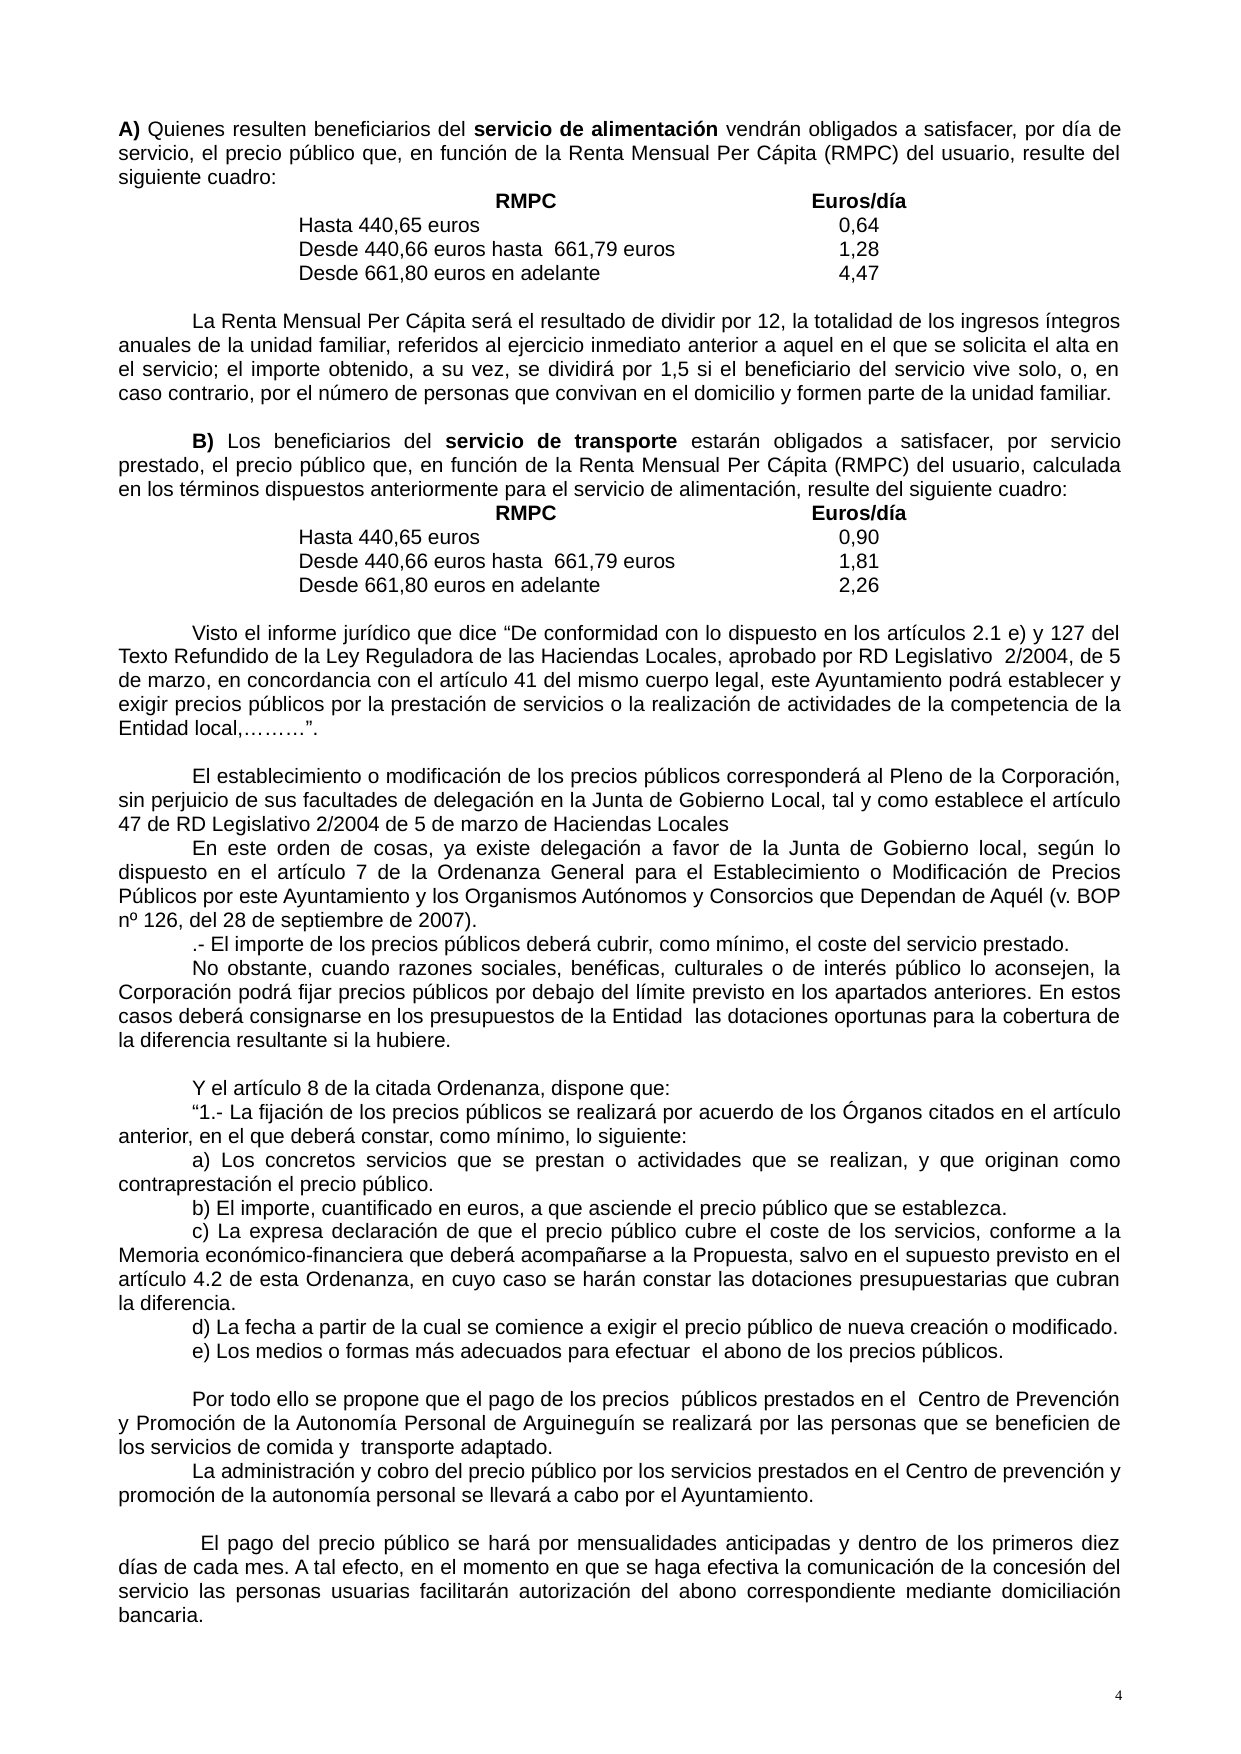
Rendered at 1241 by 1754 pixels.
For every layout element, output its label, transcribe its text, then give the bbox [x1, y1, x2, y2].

text La Renta Mensual Per Cápita será el resultado de dividir por 12, la totalidad de los ingresos íntegros anuales de la unidad familiar, referidos al ejercicio inmediato anterior a aquel en el que se solicita el alta en el servicio; el importe obtenido, a su vez, se dividirá por 1,5 si el beneficiario del servicio vive solo, o, en caso contrario, por el número de personas que convivan en el domicilio y formen parte de la unidad familiar. [118, 309, 1122, 405]
table_cell 4,47 [765, 261, 953, 285]
text El pago del precio público se hará por mensualidades anticipadas y dentro de los primeros diez días de cada mes. A tal efecto, en el momento en que se haga efectiva la comunicación de la concesión del servicio las personas usuarias facilitarán autorización del abono correspondiente mediante domiciliación bancaria. [118, 1531, 1122, 1627]
text Y el artículo 8 de la citada Ordenanza, dispone que: [118, 1076, 1122, 1099]
text La administración y cobro del precio público por los servicios prestados en el Centro de prevención y promoción de la autonomía personal se llevará a cabo por el Ayuntamiento. [118, 1459, 1122, 1507]
table_header Euros/día [765, 189, 953, 213]
text El establecimiento o modificación de los precios públicos corresponderá al Pleno de la Corporación, sin perjuicio de sus facultades de delegación en la Junta de Gobierno Local, tal y como establece el artículo 47 de RD Legislativo 2/2004 de 5 de marzo de Haciendas Locales [118, 764, 1122, 836]
text B) Los beneficiarios del servicio de transporte estarán obligados a satisfacer, por servicio prestado, el precio público que, en función de la Renta Mensual Per Cápita (RMPC) del usuario, calculada en los términos dispuestos anteriormente para el servicio de alimentación, resulte del siguiente cuadro: [118, 429, 1122, 501]
table_header RMPC [287, 189, 764, 213]
table_cell Hasta 440,65 euros [287, 213, 764, 237]
text .- El importe de los precios públicos deberá cubrir, como mínimo, el coste del servicio prestado. [118, 932, 1122, 956]
text b) El importe, cuantificado en euros, a que asciende el precio público que se establezca. [118, 1195, 1122, 1219]
text “1.- La fijación de los precios públicos se realizará por acuerdo de los Órganos citados en el artículo anterior, en el que deberá constar, como mínimo, lo siguiente: [118, 1099, 1122, 1147]
table_cell Desde 440,66 euros hasta 661,79 euros [287, 237, 764, 261]
text Por todo ello se propone que el pago de los precios públicos prestados en el Centro de Prevención y Promoción de la Autonomía Personal de Arguineguín se realizará por las personas que se beneficien de los servicios de comida y transporte adaptado. [118, 1387, 1122, 1459]
text A) Quienes resulten beneficiarios del servicio de alimentación vendrán obligados a satisfacer, por día de servicio, el precio público que, en función de la Renta Mensual Per Cápita (RMPC) del usuario, resulte del siguiente cuadro: [118, 117, 1122, 189]
text e) Los medios o formas más adecuados para efectuar el abono de los precios públicos. [118, 1339, 1122, 1363]
text d) La fecha a partir de la cual se comience a exigir el precio público de nueva creación o modificado. [118, 1315, 1122, 1339]
table_header RMPC [287, 501, 764, 524]
table_cell Desde 661,80 euros en adelante [287, 573, 764, 596]
table_cell 1,28 [765, 237, 953, 261]
text c) La expresa declaración de que el precio público cubre el coste de los servicios, conforme a la Memoria económico-financiera que deberá acompañarse a la Propuesta, salvo en el supuesto previsto en el artículo 4.2 de esta Ordenanza, en cuyo caso se harán constar las dotaciones presupuestarias que cubran la diferencia. [118, 1219, 1122, 1315]
table_cell 2,26 [765, 573, 953, 596]
text a) Los concretos servicios que se prestan o actividades que se realizan, y que originan como contraprestación el precio público. [118, 1147, 1122, 1195]
text En este orden de cosas, ya existe delegación a favor de la Junta de Gobierno local, según lo dispuesto en el artículo 7 de la Ordenanza General para el Establecimiento o Modificación de Precios Públicos por este Ayuntamiento y los Organismos Autónomos y Consorcios que Dependan de Aquél (v. BOP nº 126, del 28 de septiembre de 2007). [118, 836, 1122, 932]
table_cell 0,90 [765, 525, 953, 548]
text Visto el informe jurídico que dice “De conformidad con lo dispuesto en los artículos 2.1 e) y 127 del Texto Refundido de la Ley Reguladora de las Haciendas Locales, aprobado por RD Legislativo 2/2004, de 5 de marzo, en concordancia con el artículo 41 del mismo cuerpo legal, este Ayuntamiento podrá establecer y exigir precios públicos por la prestación de servicios o la realización de actividades de la competencia de la Entidad local,………”. [118, 620, 1122, 740]
table_cell Desde 440,66 euros hasta 661,79 euros [287, 549, 764, 572]
table_cell Hasta 440,65 euros [287, 525, 764, 548]
table_header Euros/día [765, 501, 953, 524]
table_cell 1,81 [765, 549, 953, 572]
text No obstante, cuando razones sociales, benéficas, culturales o de interés público lo aconsejen, la Corporación podrá fijar precios públicos por debajo del límite previsto en los apartados anteriores. En estos casos deberá consignarse en los presupuestos de la Entidad las dotaciones oportunas para la cobertura de la diferencia resultante si la hubiere. [118, 956, 1122, 1052]
table_cell 0,64 [765, 213, 953, 237]
table_cell Desde 661,80 euros en adelante [287, 261, 764, 285]
